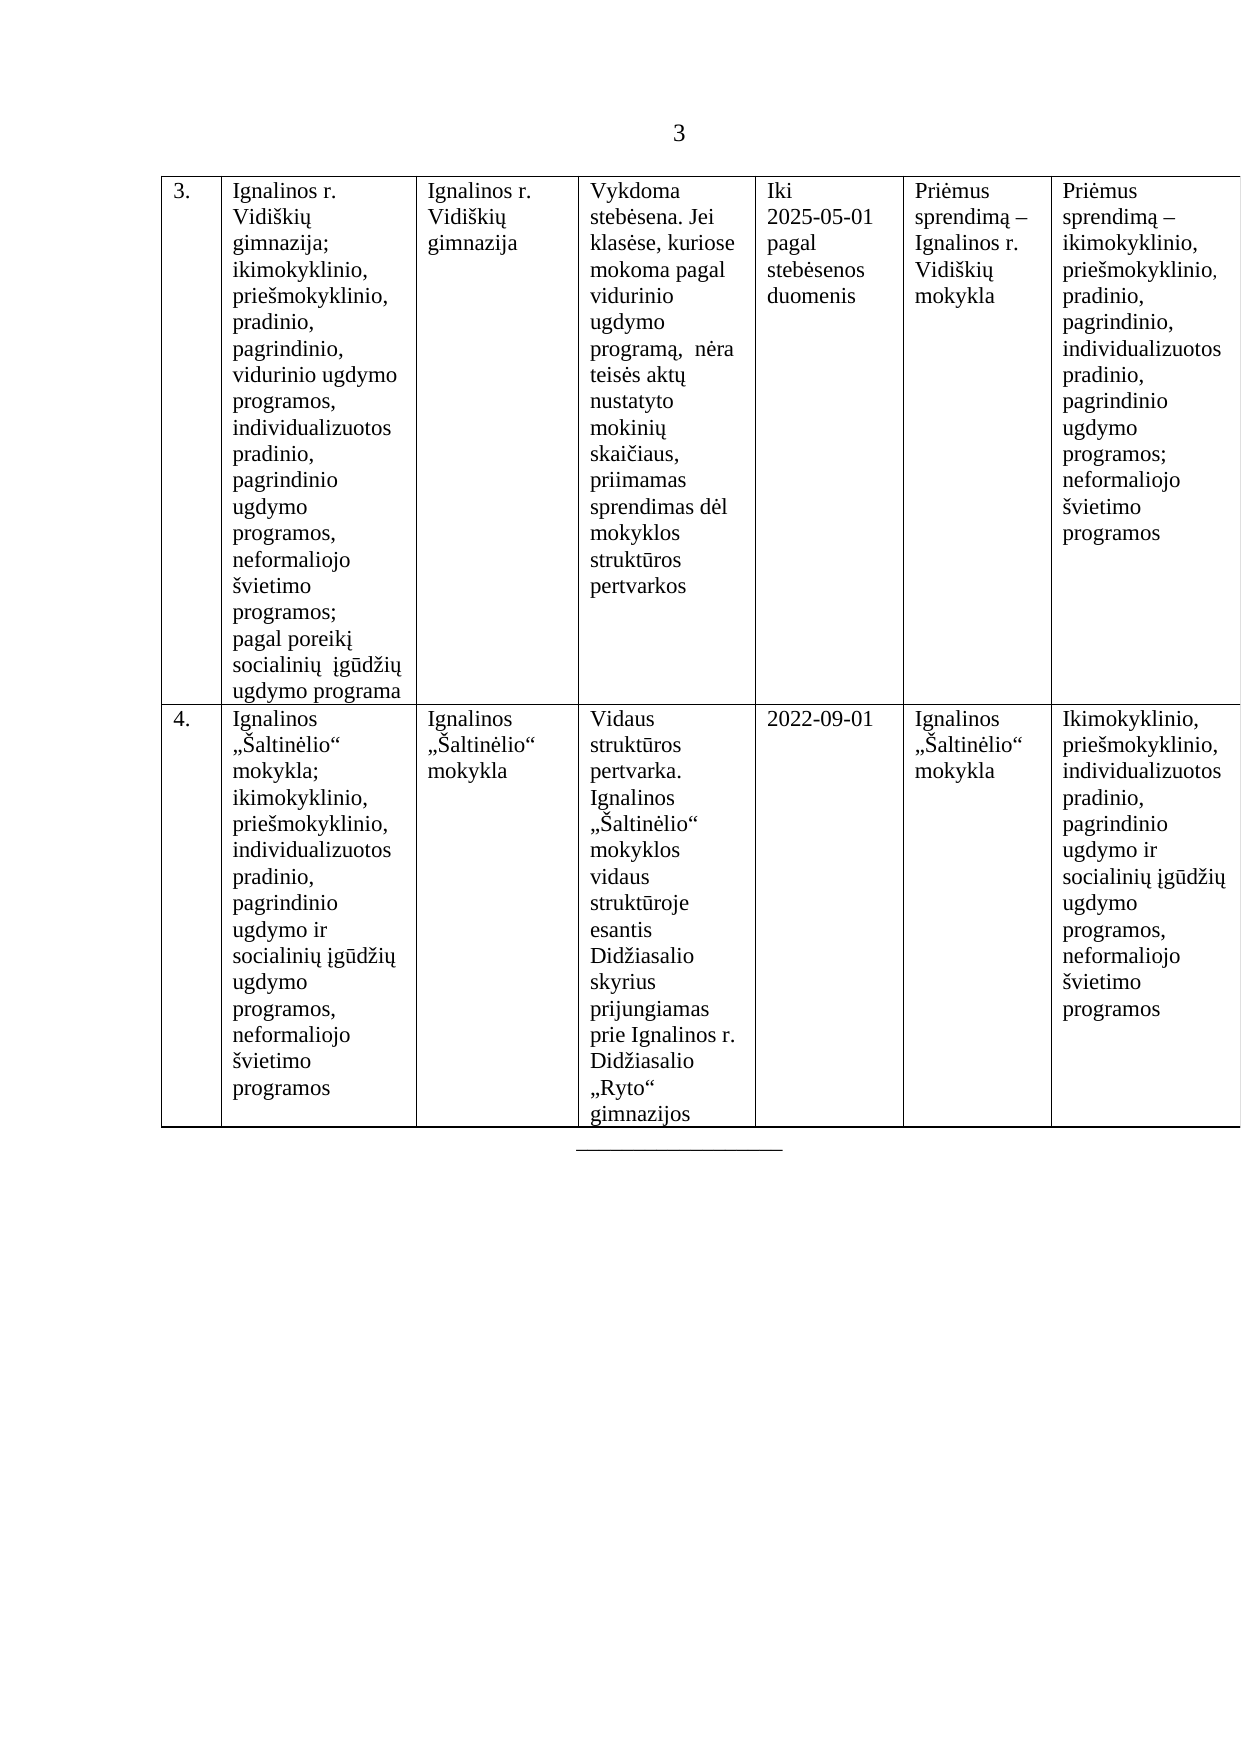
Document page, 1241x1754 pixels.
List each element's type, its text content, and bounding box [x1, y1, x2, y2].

table_cell 3. [162, 177, 221, 704]
table_cell Ignalinos r. Vidiškių gimnazija [417, 177, 578, 704]
table_cell Vykdoma stebėsena. Jei klasėse, kuriose mokoma pagal vidurinio ugdymo programą, nėra teisės aktų nustatyto mokinių skaičiaus, priimamas sprendimas dėl mokyklos struktūros pertvarkos [579, 177, 755, 704]
text __________________ [177, 1128, 1181, 1154]
table_cell 2022-09-01 [756, 705, 903, 1126]
table_cell 4. [162, 705, 221, 1126]
table_cell Ignalinos „Šaltinėlio“ mokykla; ikimokyklinio, priešmokyklinio, individualizuotos pradinio, pagrindinio ugdymo ir socialinių įgūdžių ugdymo programos, neformaliojo švietimo programos [222, 705, 416, 1126]
table_cell Vidaus struktūros pertvarka. Ignalinos „Šaltinėlio“ mokyklos vidaus struktūroje esantis Didžiasalio skyrius prijungiamas prie Ignalinos r. Didžiasalio „Ryto“ gimnazijos [579, 705, 755, 1126]
table_cell Ikimokyklinio, priešmokyklinio, individualizuotos pradinio, pagrindinio ugdymo ir socialinių įgūdžių ugdymo programos, neformaliojo švietimo programos [1052, 705, 1240, 1126]
table_cell Priėmus sprendimą – Ignalinos r. Vidiškių mokykla [904, 177, 1051, 704]
table_cell Priėmus sprendimą – ikimokyklinio, priešmokyklinio, pradinio, pagrindinio, individualizuotos pradinio, pagrindinio ugdymo programos; neformaliojo švietimo programos [1052, 177, 1240, 704]
table_cell Ignalinos r. Vidiškių gimnazija; ikimokyklinio, priešmokyklinio, pradinio, pagrindinio, vidurinio ugdymo programos, individualizuotos pradinio, pagrindinio ugdymo programos, neformaliojo švietimo programos; pagal poreikį socialinių įgūdžių ugdymo programa [222, 177, 416, 704]
table_cell Ignalinos „Šaltinėlio“ mokykla [904, 705, 1051, 1126]
table_cell Iki 2025-05-01 pagal stebėsenos duomenis [756, 177, 903, 704]
table_cell Ignalinos „Šaltinėlio“ mokykla [417, 705, 578, 1126]
